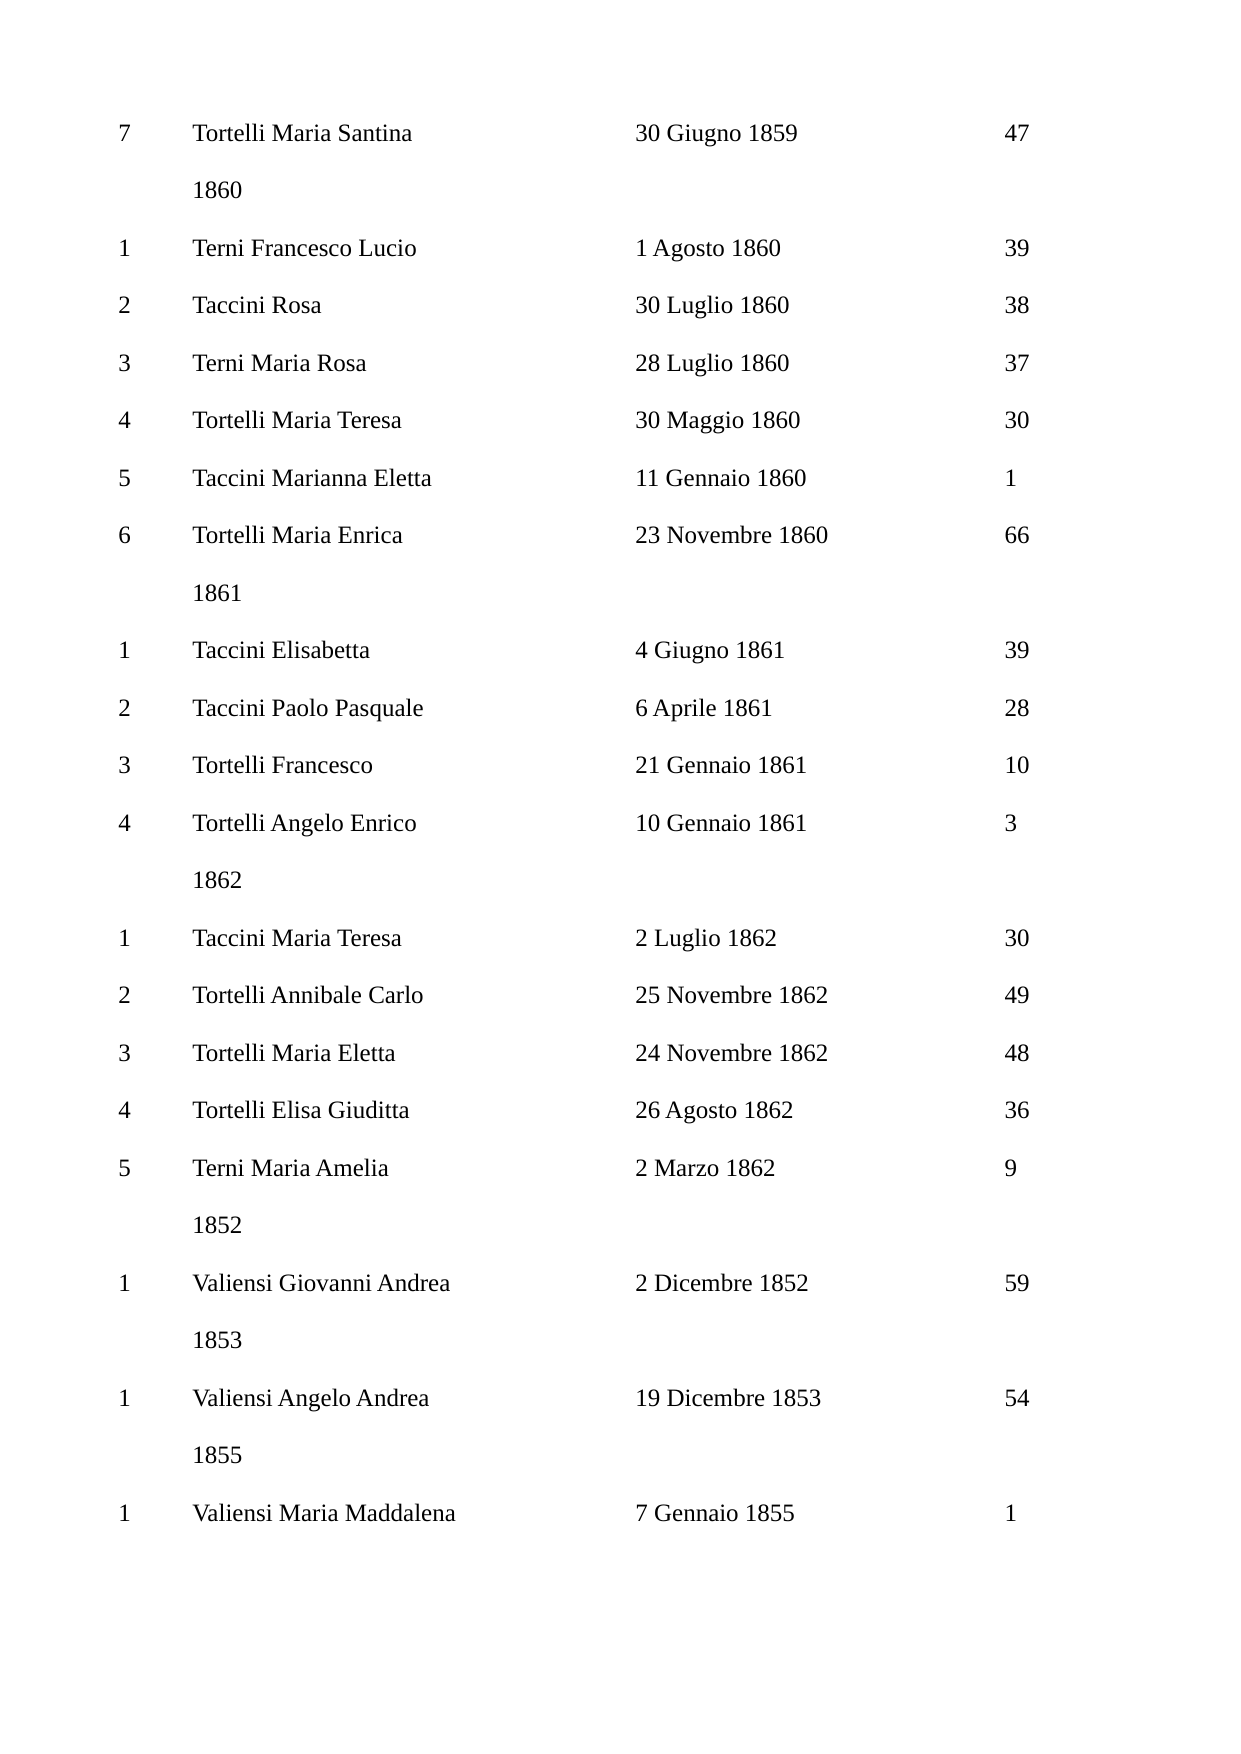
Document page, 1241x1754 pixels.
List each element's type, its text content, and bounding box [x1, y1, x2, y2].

text 1 Taccini Maria Teresa 2 Luglio 1862 30 [118, 923, 1122, 952]
text 5 Terni Maria Amelia 2 Marzo 1862 9 [118, 1153, 1122, 1182]
text 4 Tortelli Maria Teresa 30 Maggio 1860 30 [118, 406, 1122, 434]
text 1 Valiensi Maria Maddalena 7 Gennaio 1855 1 [118, 1498, 1122, 1527]
text 1 Taccini Elisabetta 4 Giugno 1861 39 [118, 636, 1122, 664]
text 2 Tortelli Annibale Carlo 25 Novembre 1862 49 [118, 981, 1122, 1009]
text 7 Tortelli Maria Santina 30 Giugno 1859 47 [118, 118, 1122, 147]
text 3 Tortelli Francesco 21 Gennaio 1861 10 [118, 751, 1122, 779]
text 3 Tortelli Maria Eletta 24 Novembre 1862 48 [118, 1038, 1122, 1067]
text 4 Tortelli Elisa Giuditta 26 Agosto 1862 36 [118, 1096, 1122, 1124]
text 1860 [118, 176, 1122, 204]
text 2 Taccini Rosa 30 Luglio 1860 38 [118, 291, 1122, 319]
text 3 Terni Maria Rosa 28 Luglio 1860 37 [118, 348, 1122, 377]
text 1862 [118, 866, 1122, 894]
text 4 Tortelli Angelo Enrico 10 Gennaio 1861 3 [118, 808, 1122, 837]
text 1 Terni Francesco Lucio 1 Agosto 1860 39 [118, 233, 1122, 262]
text 1855 [118, 1441, 1122, 1469]
text 2 Taccini Paolo Pasquale 6 Aprile 1861 28 [118, 693, 1122, 722]
text 1861 [118, 578, 1122, 607]
text 5 Taccini Marianna Eletta 11 Gennaio 1860 1 [118, 463, 1122, 492]
text 1 Valiensi Angelo Andrea 19 Dicembre 1853 54 [118, 1383, 1122, 1412]
text 1 Valiensi Giovanni Andrea 2 Dicembre 1852 59 [118, 1268, 1122, 1297]
text 6 Tortelli Maria Enrica 23 Novembre 1860 66 [118, 521, 1122, 549]
text 1852 [118, 1211, 1122, 1239]
text 1853 [118, 1326, 1122, 1354]
